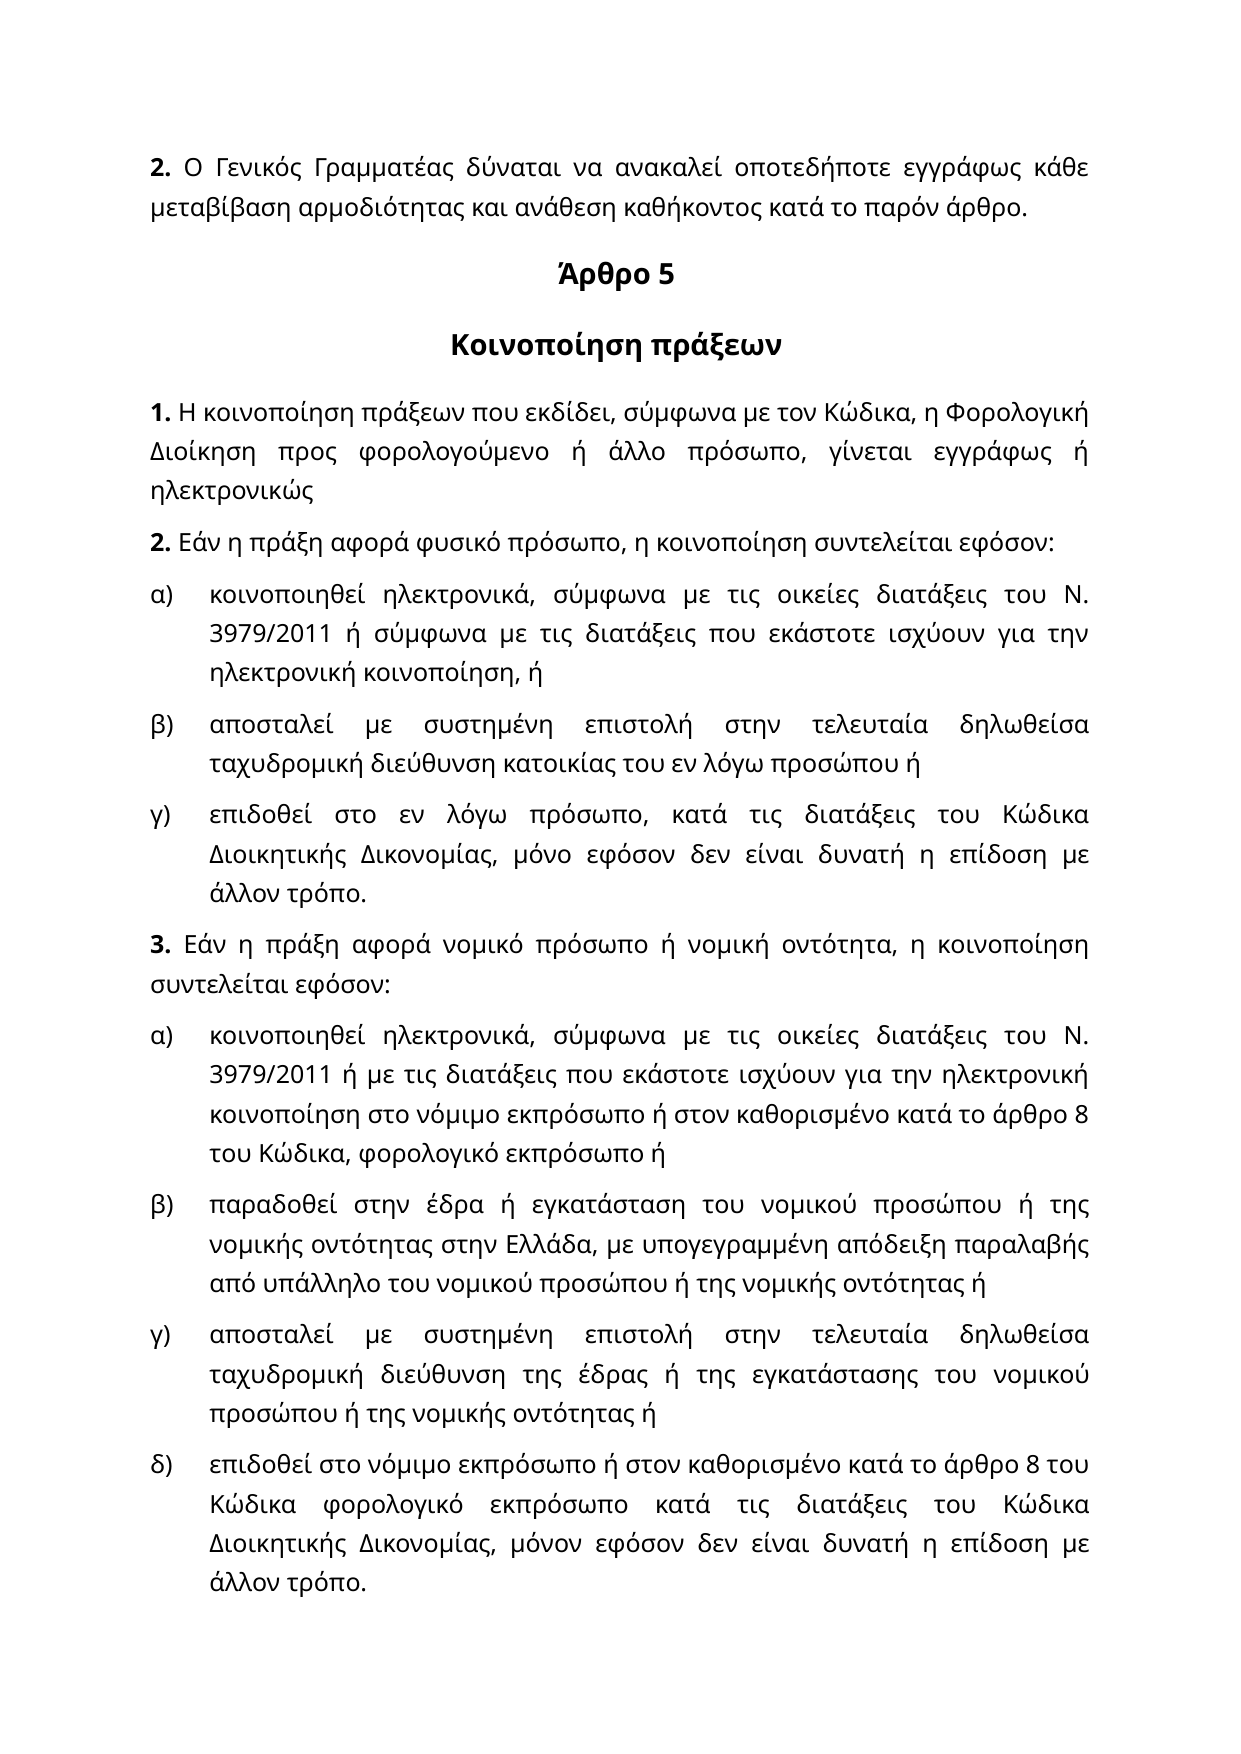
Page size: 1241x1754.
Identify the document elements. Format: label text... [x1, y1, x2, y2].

text 1. Η κοινοποίηση πράξεων που εκδίδει, σύμφωνα με τον Κώδικα, η Φορολογική Διοίκηση προς φορολογούμενο ή άλλο πρόσωπο, γίνεται εγγράφως ή ηλεκτρονικώς [150, 394, 1090, 507]
subtitle Άρθρο 5 [150, 253, 1090, 293]
list β) αποσταλεί με συστημένη επιστολή στην τελευταία δηλωθείσα ταχυδρομική διεύθυνση κατοικίας του εν λόγω προσώπου ή [150, 706, 1090, 779]
list γ) επιδοθεί στο εν λόγω πρόσωπο, κατά τις διατάξεις του Κώδικα Διοικητικής Δικονομίας, μόνο εφόσον δεν είναι δυνατή η επίδοση με άλλον τρόπο. [150, 797, 1090, 909]
list α) κοινοποιηθεί ηλεκτρονικά, σύμφωνα με τις οικείες διατάξεις του Ν. 3979/2011 ή σύμφωνα με τις διατάξεις που εκάστοτε ισχύουν για την ηλεκτρονική κοινοποίηση, ή [150, 576, 1090, 689]
list β) παραδοθεί στην έδρα ή εγκατάσταση του νομικού προσώπου ή της νομικής οντότητας στην Ελλάδα, με υπογεγραμμένη απόδειξη παραλαβής από υπάλληλο του νομικού προσώπου ή της νομικής οντότητας ή [150, 1187, 1090, 1299]
list δ) επιδοθεί στο νόμιμο εκπρόσωπο ή στον καθορισμένο κατά το άρθρο 8 του Κώδικα φορολογικό εκπρόσωπο κατά τις διατάξεις του Κώδικα Διοικητικής Δικονομίας, μόνον εφόσον δεν είναι δυνατή η επίδοση με άλλον τρόπο. [150, 1447, 1090, 1599]
subtitle Κοινοποίηση πράξεων [150, 324, 1090, 364]
text 2. Εάν η πράξη αφορά φυσικό πρόσωπο, η κοινοποίηση συντελείται εφόσον: [150, 524, 1090, 559]
text 2. Ο Γενικός Γραμματέας δύναται να ανακαλεί οποτεδήποτε εγγράφως κάθε μεταβίβαση αρμοδιότητας και ανάθεση καθήκοντος κατά το παρόν άρθρο. [150, 150, 1090, 223]
list γ) αποσταλεί με συστημένη επιστολή στην τελευταία δηλωθείσα ταχυδρομική διεύθυνση της έδρας ή της εγκατάστασης του νομικού προσώπου ή της νομικής οντότητας ή [150, 1317, 1090, 1429]
list α) κοινοποιηθεί ηλεκτρονικά, σύμφωνα με τις οικείες διατάξεις του Ν. 3979/2011 ή με τις διατάξεις που εκάστοτε ισχύουν για την ηλεκτρονική κοινοποίηση στο νόμιμο εκπρόσωπο ή στον καθορισμένο κατά το άρθρο 8 του Κώδικα, φορολογικό εκπρόσωπο ή [150, 1018, 1090, 1169]
text 3. Εάν η πράξη αφορά νομικό πρόσωπο ή νομική οντότητα, η κοινοποίηση συντελείται εφόσον: [150, 927, 1090, 1000]
